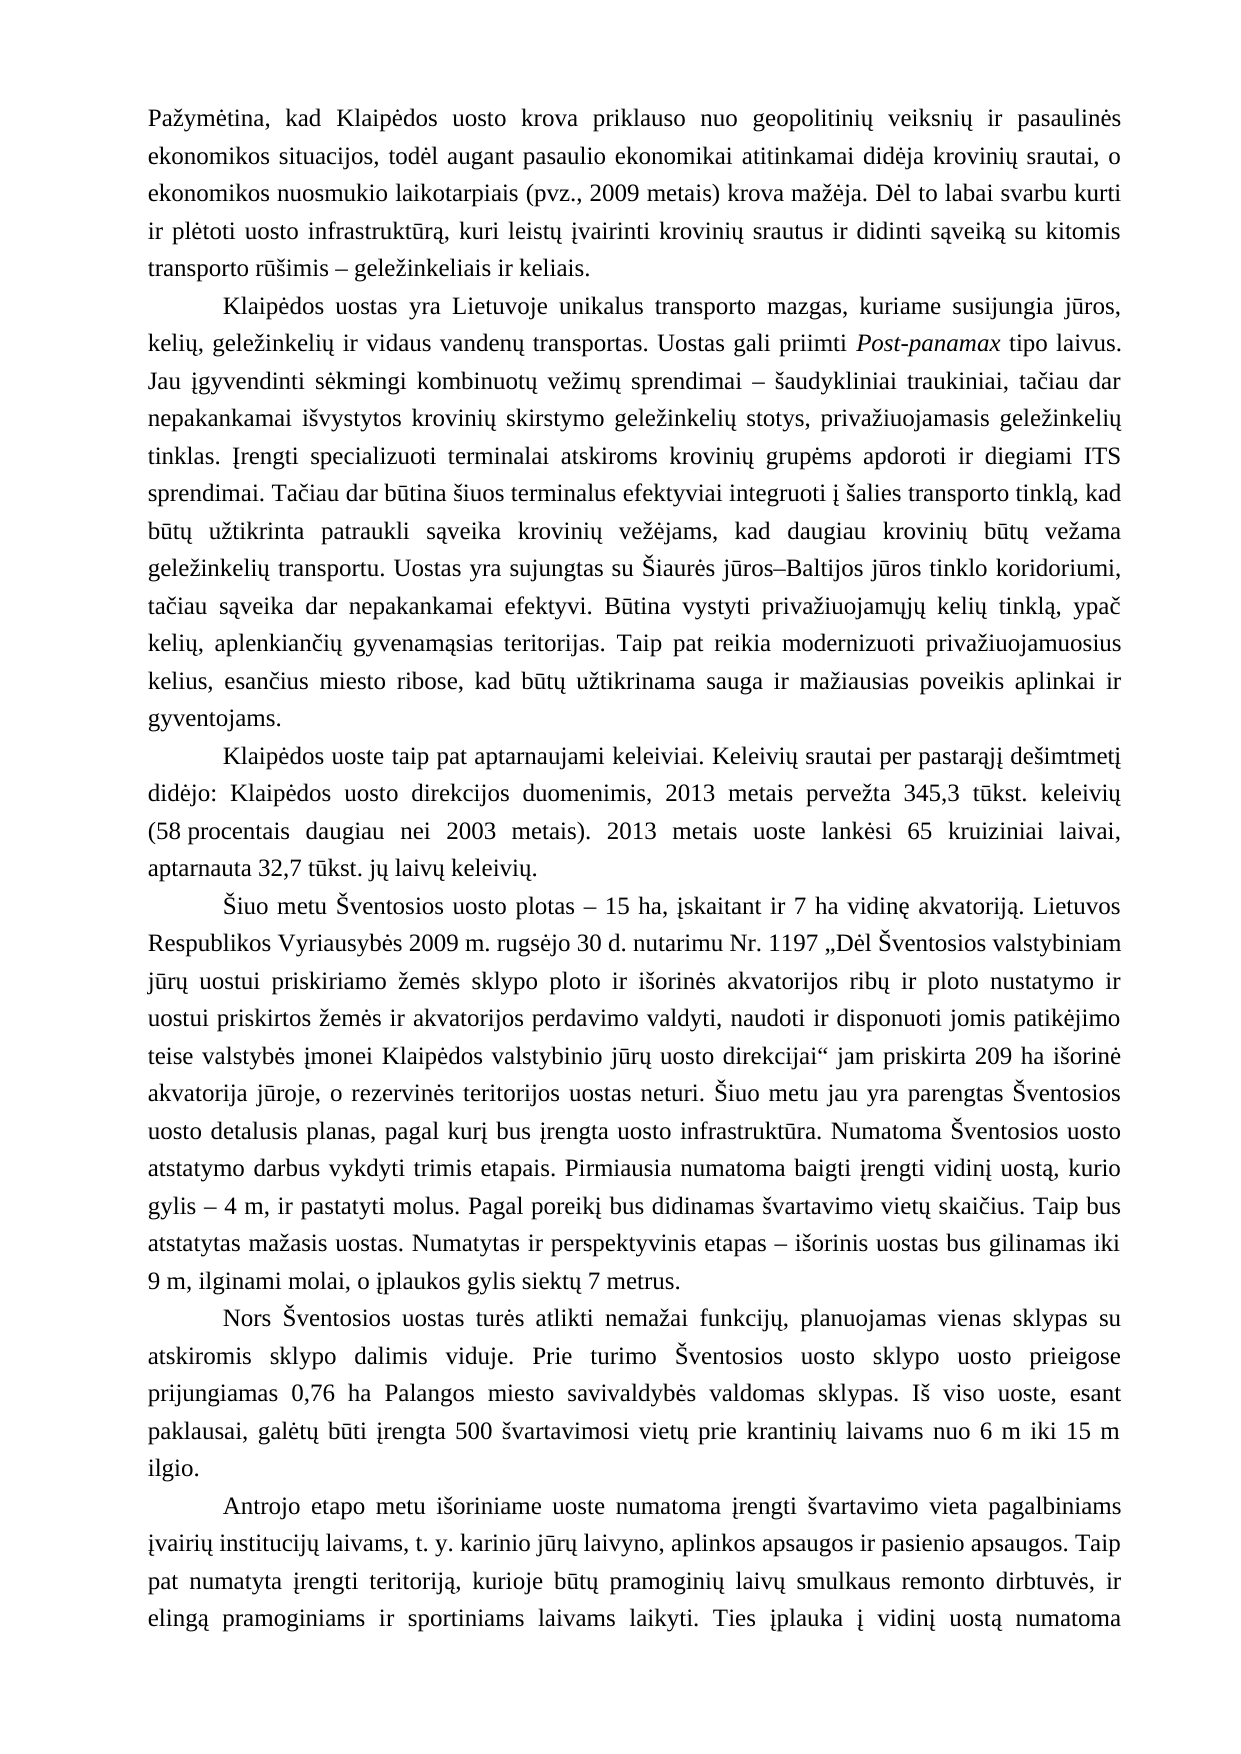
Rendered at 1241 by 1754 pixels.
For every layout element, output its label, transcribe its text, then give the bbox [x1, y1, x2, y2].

text Klaipėdos uostas yra Lietuvoje unikalus transporto mazgas, kuriame susijungia jūros, kelių, geležinkelių ir vidaus vandenų transportas. Uostas gali priimti Post-panamax tipo laivus. Jau įgyvendinti sėkmingi kombinuotų vežimų sprendimai – šaudykliniai traukiniai, tačiau dar nepakankamai išvystytos krovinių skirstymo geležinkelių stotys, privažiuojamasis geležinkelių tinklas. Įrengti specializuoti terminalai atskiroms krovinių grupėms apdoroti ir diegiami ITS sprendimai. Tačiau dar būtina šiuos terminalus efektyviai integruoti į šalies transporto tinklą, kad būtų užtikrinta patraukli sąveika krovinių vežėjams, kad daugiau krovinių būtų vežama geležinkelių transportu. Uostas yra sujungtas su Šiaurės jūros–Baltijos jūros tinklo koridoriumi, tačiau sąveika dar nepakankamai efektyvi. Būtina vystyti privažiuojamųjų kelių tinklą, ypač kelių, aplenkiančių gyvenamąsias teritorijas. Taip pat reikia modernizuoti privažiuojamuosius kelius, esančius miesto ribose, kad būtų užtikrinama sauga ir mažiausias poveikis aplinkai ir gyventojams. [148, 282, 1122, 732]
text Pažymėtina, kad Klaipėdos uosto krova priklauso nuo geopolitinių veiksnių ir pasaulinės ekonomikos situacijos, todėl augant pasaulio ekonomikai atitinkamai didėja krovinių srautai, o ekonomikos nuosmukio laikotarpiais (pvz., 2009 metais) krova mažėja. Dėl to labai svarbu kurti ir plėtoti uosto infrastruktūrą, kuri leistų įvairinti krovinių srautus ir didinti sąveiką su kitomis transporto rūšimis – geležinkeliais ir keliais. [148, 94, 1122, 282]
text Šiuo metu Šventosios uosto plotas – 15 ha, įskaitant ir 7 ha vidinę akvatoriją. Lietuvos Respublikos Vyriausybės 2009 m. rugsėjo 30 d. nutarimu Nr. 1197 „Dėl Šventosios valstybiniam jūrų uostui priskiriamo žemės sklypo ploto ir išorinės akvatorijos ribų ir ploto nustatymo ir uostui priskirtos žemės ir akvatorijos perdavimo valdyti, naudoti ir disponuoti jomis patikėjimo teise valstybės įmonei Klaipėdos valstybinio jūrų uosto direkcijai“ jam priskirta 209 ha išorinė akvatorija jūroje, o rezervinės teritorijos uostas neturi. Šiuo metu jau yra parengtas Šventosios uosto detalusis planas, pagal kurį bus įrengta uosto infrastruktūra. Numatoma Šventosios uosto atstatymo darbus vykdyti trimis etapais. Pirmiausia numatoma baigti įrengti vidinį uostą, kurio gylis – 4 m, ir pastatyti molus. Pagal poreikį bus didinamas švartavimo vietų skaičius. Taip bus atstatytas mažasis uostas. Numatytas ir perspektyvinis etapas – išorinis uostas bus gilinamas iki 9 m, ilginami molai, o įplaukos gylis siektų 7 metrus. [148, 882, 1122, 1294]
text Klaipėdos uoste taip pat aptarnaujami keleiviai. Keleivių srautai per pastarąjį dešimtmetį didėjo: Klaipėdos uosto direkcijos duomenimis, 2013 metais pervežta 345,3 tūkst. keleivių (58 procentais daugiau nei 2003 metais). 2013 metais uoste lankėsi 65 kruiziniai laivai, aptarnauta 32,7 tūkst. jų laivų keleivių. [148, 732, 1122, 882]
text Antrojo etapo metu išoriniame uoste numatoma įrengti švartavimo vieta pagalbiniams įvairių institucijų laivams, t. y. karinio jūrų laivyno, aplinkos apsaugos ir pasienio apsaugos. Taip pat numatyta įrengti teritoriją, kurioje būtų pramoginių laivų smulkaus remonto dirbtuvės, ir elingą pramoginiams ir sportiniams laivams laikyti. Ties įplauka į vidinį uostą numatoma [148, 1482, 1122, 1632]
text Nors Šventosios uostas turės atlikti nemažai funkcijų, planuojamas vienas sklypas su atskiromis sklypo dalimis viduje. Prie turimo Šventosios uosto sklypo uosto prieigose prijungiamas 0,76 ha Palangos miesto savivaldybės valdomas sklypas. Iš viso uoste, esant paklausai, galėtų būti įrengta 500 švartavimosi vietų prie krantinių laivams nuo 6 m iki 15 m ilgio. [148, 1294, 1122, 1482]
